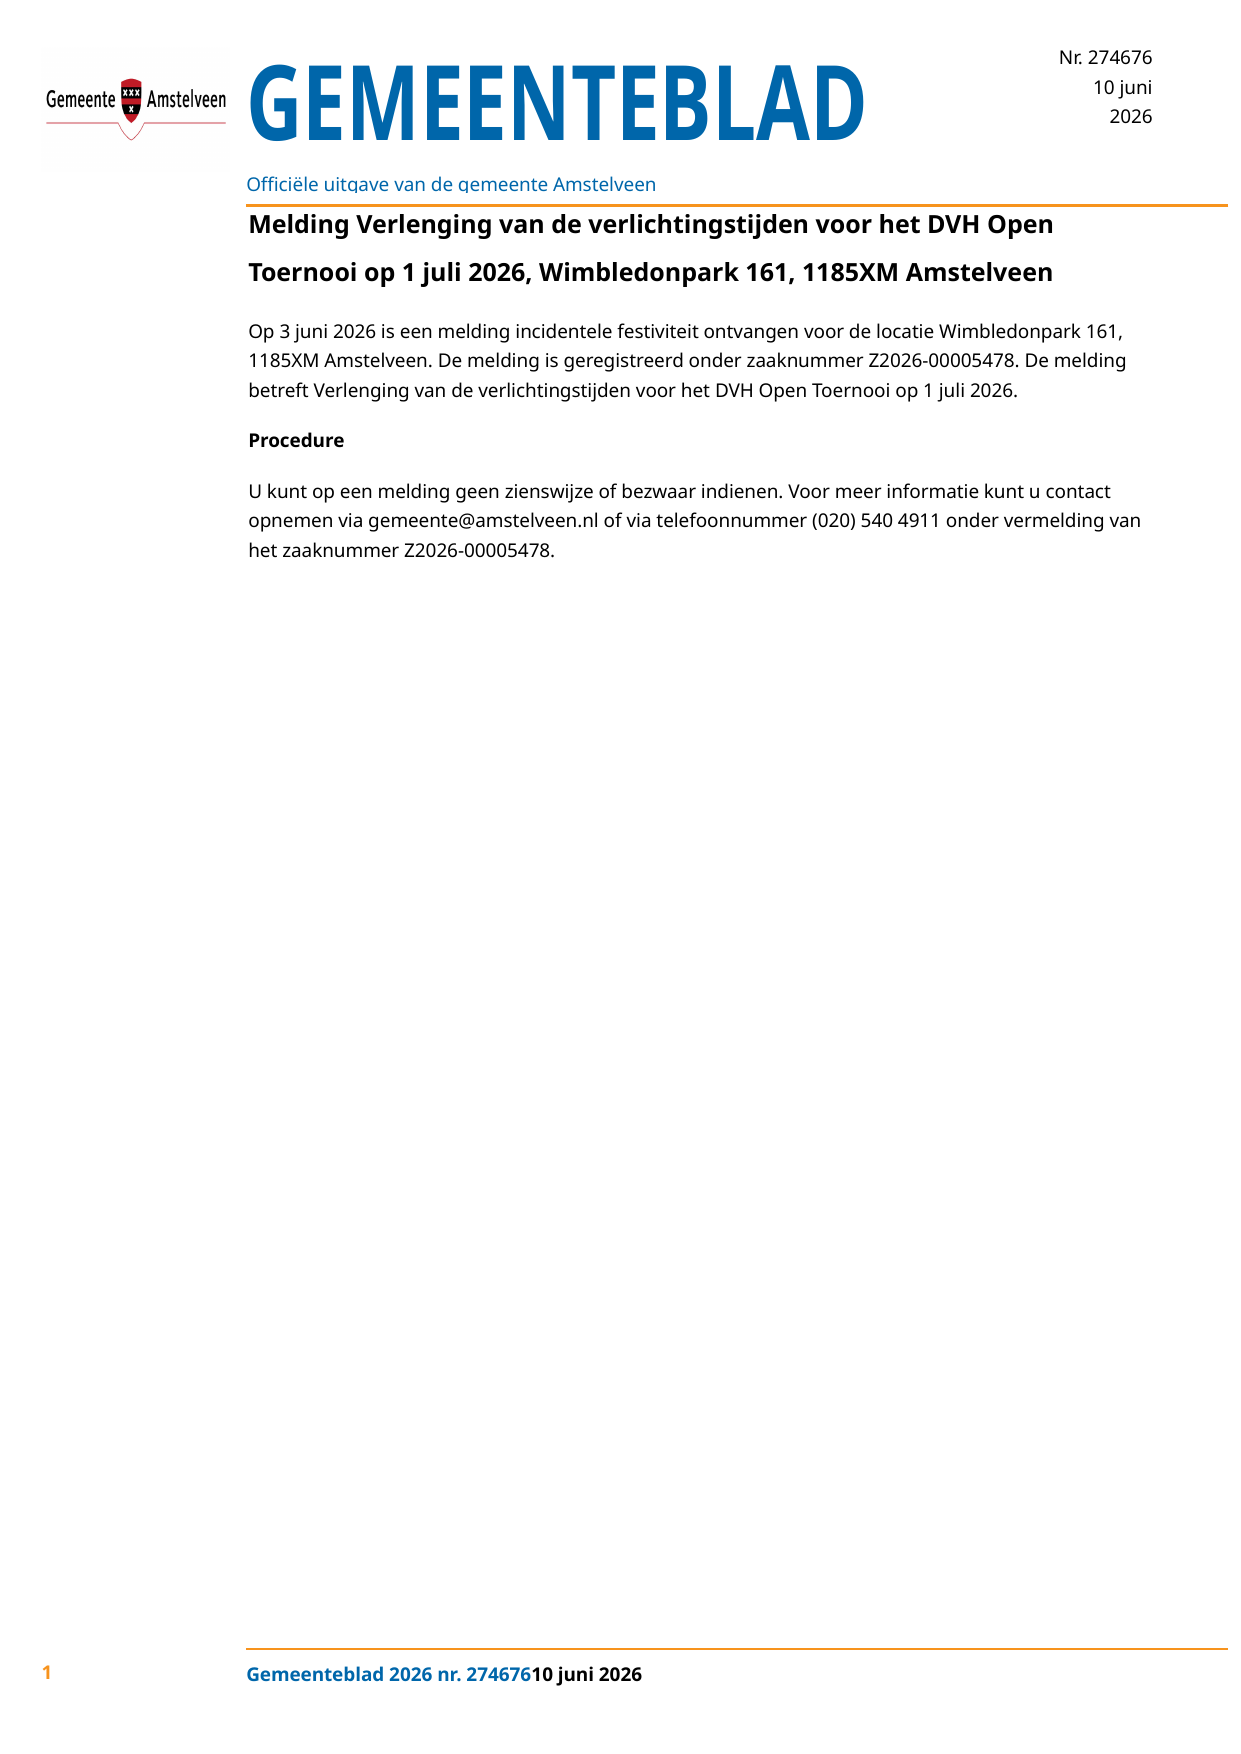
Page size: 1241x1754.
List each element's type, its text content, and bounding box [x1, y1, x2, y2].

text U kunt op een melding geen zienswijze of bezwaar indienen. Voor meer informatie kunt u contact opnemen via gemeente@amstelveen.nl of via telefoonnummer (020) 540 4911 onder vermelding van het zaaknummer Z2026-00005478. [248, 478, 1152, 563]
text Melding Verlenging van de verlichtingstijden voor het DVH Open Toernooi op 1 juli 2026, Wimbledonpark 161, 1185XM Amstelveen [248, 207, 1152, 288]
picture [41, 47, 231, 172]
text Procedure [248, 427, 1152, 453]
text Op 3 juni 2026 is een melding incidentele festiviteit ontvangen voor de locatie Wimbledonpark 161, 1185XM Amstelveen. De melding is geregistreerd onder zaaknummer Z2026-00005478. De melding betreft Verlenging van de verlichtingstijden voor het DVH Open Toernooi op 1 juli 2026. [248, 318, 1152, 403]
